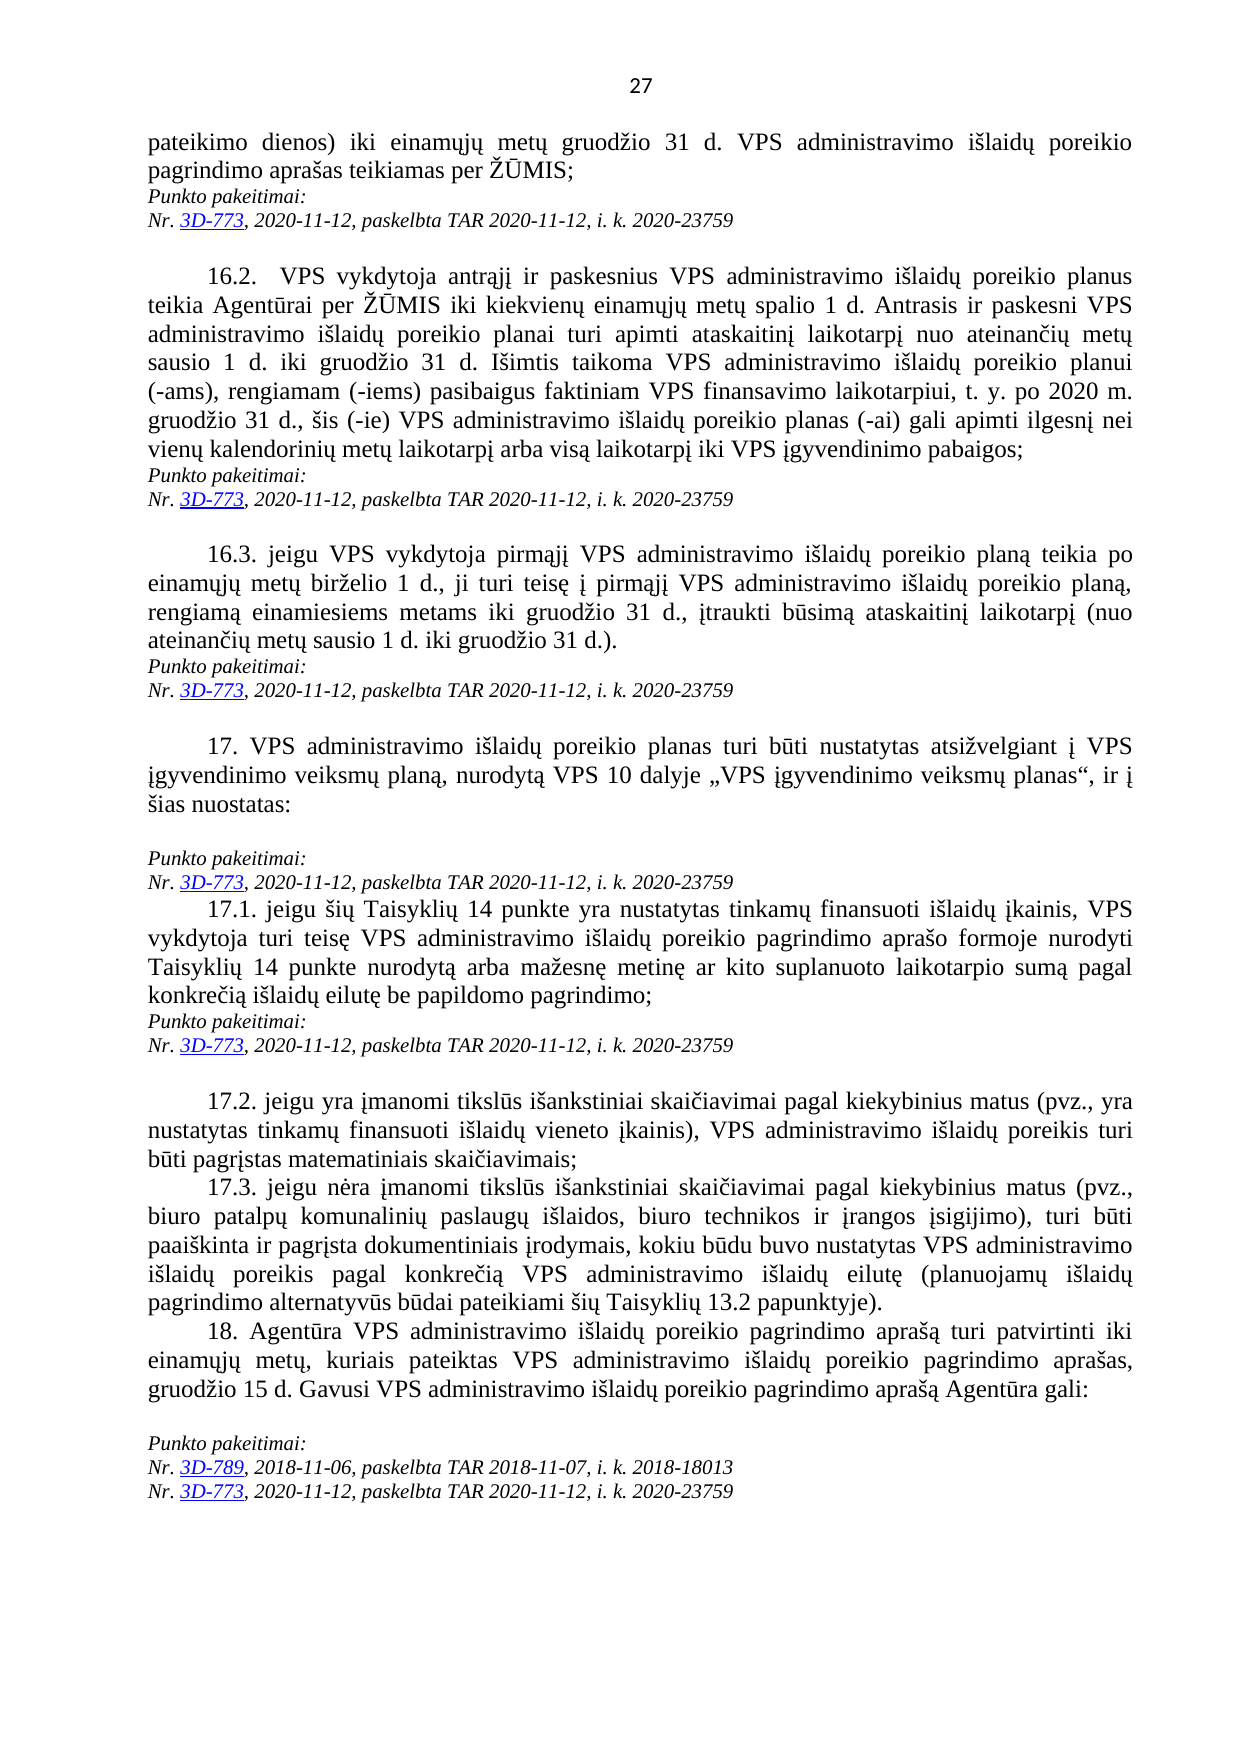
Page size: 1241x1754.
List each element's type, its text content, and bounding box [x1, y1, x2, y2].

text Nr. 3D-773, 2020-11-12, paskelbta TAR 2020-11-12, i. k. 2020-23759 [148, 1033, 1134, 1057]
text 16.3. jeigu VPS vykdytoja pirmąjį VPS administravimo išlaidų poreikio planą teikia po einamųjų metų birželio 1 d., ji turi teisę į pirmąjį VPS administravimo išlaidų poreikio planą, rengiamą einamiesiems metams iki gruodžio 31 d., įtraukti būsimą ataskaitinį laikotarpį (nuo ateinančių metų sausio 1 d. iki gruodžio 31 d.). [148, 539, 1134, 654]
text Nr. 3D-773, 2020-11-12, paskelbta TAR 2020-11-12, i. k. 2020-23759 [148, 487, 1134, 511]
text Nr. 3D-773, 2020-11-12, paskelbta TAR 2020-11-12, i. k. 2020-23759 [148, 1479, 1134, 1503]
text Punkto pakeitimai: [148, 1009, 1134, 1033]
text Nr. 3D-773, 2020-11-12, paskelbta TAR 2020-11-12, i. k. 2020-23759 [148, 678, 1134, 702]
text Punkto pakeitimai: [148, 1431, 1134, 1455]
text 17.1. jeigu šių Taisyklių 14 punkte yra nustatytas tinkamų finansuoti išlaidų įkainis, VPS vykdytoja turi teisę VPS administravimo išlaidų poreikio pagrindimo aprašo formoje nurodyti Taisyklių 14 punkte nurodytą arba mažesnę metinę ar kito suplanuoto laikotarpio sumą pagal konkrečią išlaidų eilutę be papildomo pagrindimo; [148, 894, 1134, 1009]
text pateikimo dienos) iki einamųjų metų gruodžio 31 d. VPS administravimo išlaidų poreikio pagrindimo aprašas teikiamas per ŽŪMIS; [148, 127, 1134, 184]
text 17. VPS administravimo išlaidų poreikio planas turi būti nustatytas atsižvelgiant į VPS įgyvendinimo veiksmų planą, nurodytą VPS 10 dalyje „VPS įgyvendinimo veiksmų planas“, ir į šias nuostatas: [148, 731, 1134, 817]
text Punkto pakeitimai: [148, 184, 1134, 208]
text Punkto pakeitimai: [148, 846, 1134, 870]
text 16.2. VPS vykdytoja antrąjį ir paskesnius VPS administravimo išlaidų poreikio planus teikia Agentūrai per ŽŪMIS iki kiekvienų einamųjų metų spalio 1 d. Antrasis ir paskesni VPS administravimo išlaidų poreikio planai turi apimti ataskaitinį laikotarpį nuo ateinančių metų sausio 1 d. iki gruodžio 31 d. Išimtis taikoma VPS administravimo išlaidų poreikio planui (-ams), rengiamam (-iems) pasibaigus faktiniam VPS finansavimo laikotarpiui, t. y. po 2020 m. gruodžio 31 d., šis (-ie) VPS administravimo išlaidų poreikio planas (-ai) gali apimti ilgesnį nei vienų kalendorinių metų laikotarpį arba visą laikotarpį iki VPS įgyvendinimo pabaigos; [148, 261, 1134, 462]
text 17.2. jeigu yra įmanomi tikslūs išankstiniai skaičiavimai pagal kiekybinius matus (pvz., yra nustatytas tinkamų finansuoti išlaidų vieneto įkainis), VPS administravimo išlaidų poreikis turi būti pagrįstas matematiniais skaičiavimais; [148, 1086, 1134, 1172]
text 18. Agentūra VPS administravimo išlaidų poreikio pagrindimo aprašą turi patvirtinti iki einamųjų metų, kuriais pateiktas VPS administravimo išlaidų poreikio pagrindimo aprašas, gruodžio 15 d. Gavusi VPS administravimo išlaidų poreikio pagrindimo aprašą Agentūra gali: [148, 1316, 1134, 1402]
text Punkto pakeitimai: [148, 462, 1134, 487]
text Nr. 3D-773, 2020-11-12, paskelbta TAR 2020-11-12, i. k. 2020-23759 [148, 208, 1134, 232]
text Nr. 3D-773, 2020-11-12, paskelbta TAR 2020-11-12, i. k. 2020-23759 [148, 870, 1134, 894]
text Nr. 3D-789, 2018-11-06, paskelbta TAR 2018-11-07, i. k. 2018-18013 [148, 1455, 1134, 1479]
text Punkto pakeitimai: [148, 654, 1134, 678]
text 17.3. jeigu nėra įmanomi tikslūs išankstiniai skaičiavimai pagal kiekybinius matus (pvz., biuro patalpų komunalinių paslaugų išlaidos, biuro technikos ir įrangos įsigijimo), turi būti paaiškinta ir pagrįsta dokumentiniais įrodymais, kokiu būdu buvo nustatytas VPS administravimo išlaidų poreikis pagal konkrečią VPS administravimo išlaidų eilutę (planuojamų išlaidų pagrindimo alternatyvūs būdai pateikiami šių Taisyklių 13.2 papunktyje). [148, 1172, 1134, 1316]
